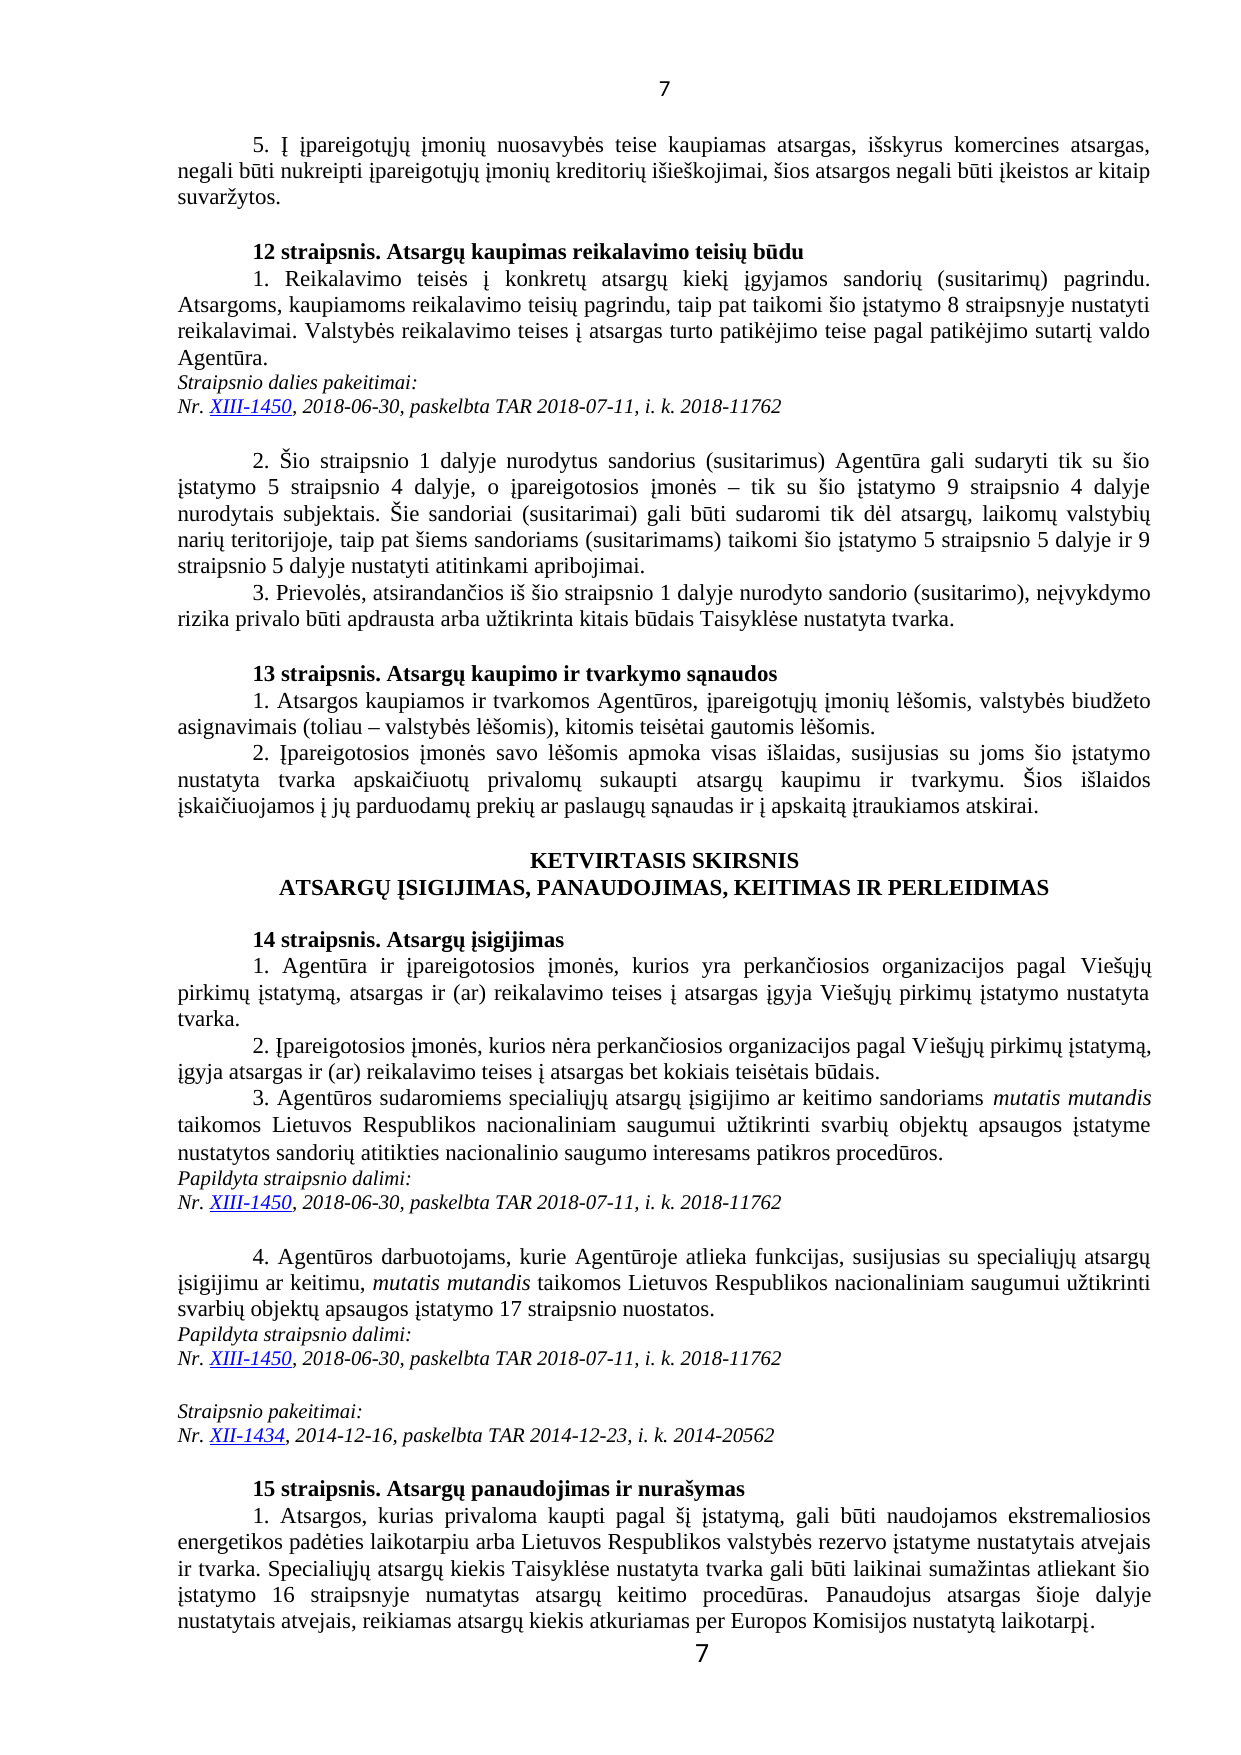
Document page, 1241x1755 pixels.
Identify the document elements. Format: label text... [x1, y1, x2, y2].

text Papildyta straipsnio dalimi: [177, 1322, 1152, 1346]
text Papildyta straipsnio dalimi: [177, 1166, 1152, 1190]
text 14 straipsnis. Atsargų įsigijimas [177, 926, 1152, 953]
text 12 straipsnis. Atsargų kaupimas reikalavimo teisių būdu [177, 238, 1152, 265]
text Nr. XII-1434, 2014-12-16, paskelbta TAR 2014-12-23, i. k. 2014-20562 [177, 1423, 1152, 1447]
text Straipsnio pakeitimai: [177, 1399, 1152, 1423]
text 2. Įpareigotosios įmonės, kurios nėra perkančiosios organizacijos pagal Viešųjų pirkimų įstatymą, įgyja atsargas ir (ar) reikalavimo teises į atsargas bet kokiais teisėtais būdais. [177, 1032, 1152, 1084]
text Nr. XIII-1450, 2018-06-30, paskelbta TAR 2018-07-11, i. k. 2018-11762 [177, 1346, 1152, 1370]
text Nr. XIII-1450, 2018-06-30, paskelbta TAR 2018-07-11, i. k. 2018-11762 [177, 394, 1152, 418]
text Nr. XIII-1450, 2018-06-30, paskelbta TAR 2018-07-11, i. k. 2018-11762 [177, 1190, 1152, 1214]
text 2. Šio straipsnio 1 dalyje nurodytus sandorius (susitarimus) Agentūra gali sudaryti tik su šio įstatymo 5 straipsnio 4 dalyje, o įpareigotosios įmonės – tik su šio įstatymo 9 straipsnio 4 dalyje nurodytais subjektais. Šie sandoriai (susitarimai) gali būti sudaromi tik dėl atsargų, laikomų valstybių narių teritorijoje, taip pat šiems sandoriams (susitarimams) taikomi šio įstatymo 5 straipsnio 5 dalyje ir 9 straipsnio 5 dalyje nustatyti atitinkami apribojimai. [177, 447, 1152, 579]
text 1. Agentūra ir įpareigotosios įmonės, kurios yra perkančiosios organizacijos pagal Viešųjų pirkimų įstatymą, atsargas ir (ar) reikalavimo teises į atsargas įgyja Viešųjų pirkimų įstatymo nustatyta tvarka. [177, 953, 1152, 1032]
text 15 straipsnis. Atsargų panaudojimas ir nurašymas [177, 1476, 1152, 1502]
text 1. Atsargos kaupiamos ir tvarkomos Agentūros, įpareigotųjų įmonių lėšomis, valstybės biudžeto asignavimais (toliau – valstybės lėšomis), kitomis teisėtai gautomis lėšomis. [177, 687, 1152, 739]
text 3. Prievolės, atsirandančios iš šio straipsnio 1 dalyje nurodyto sandorio (susitarimo), neįvykdymo rizika privalo būti apdrausta arba užtikrinta kitais būdais Taisyklėse nustatyta tvarka. [177, 579, 1152, 632]
text 13 straipsnis. Atsargų kaupimo ir tvarkymo sąnaudos [177, 660, 1152, 687]
text 3. Agentūros sudaromiems specialiųjų atsargų įsigijimo ar keitimo sandoriams mutatis mutandis taikomos Lietuvos Respublikos nacionaliniam saugumui užtikrinti svarbių objektų apsaugos įstatyme nustatytos sandorių atitikties nacionalinio saugumo interesams patikros procedūros. [177, 1084, 1152, 1166]
text KETVIRTASIS SKIRSNIS [177, 847, 1152, 873]
text Straipsnio dalies pakeitimai: [177, 370, 1152, 394]
text 1. Reikalavimo teisės į konkretų atsargų kiekį įgyjamos sandorių (susitarimų) pagrindu. Atsargoms, kaupiamoms reikalavimo teisių pagrindu, taip pat taikomi šio įstatymo 8 straipsnyje nustatyti reikalavimai. Valstybės reikalavimo teises į atsargas turto patikėjimo teise pagal patikėjimo sutartį valdo Agentūra. [177, 265, 1152, 370]
text 4. Agentūros darbuotojams, kurie Agentūroje atlieka funkcijas, susijusias su specialiųjų atsargų įsigijimu ar keitimu, mutatis mutandis taikomos Lietuvos Respublikos nacionaliniam saugumui užtikrinti svarbių objektų apsaugos įstatymo 17 straipsnio nuostatos. [177, 1243, 1152, 1322]
text 5. Į įpareigotųjų įmonių nuosavybės teise kaupiamas atsargas, išskyrus komercines atsargas, negali būti nukreipti įpareigotųjų įmonių kreditorių išieškojimai, šios atsargos negali būti įkeistos ar kitaip suvaržytos. [177, 131, 1152, 210]
text 2. Įpareigotosios įmonės savo lėšomis apmoka visas išlaidas, susijusias su joms šio įstatymo nustatyta tvarka apskaičiuotų privalomų sukaupti atsargų kaupimu ir tvarkymu. Šios išlaidos įskaičiuojamos į jų parduodamų prekių ar paslaugų sąnaudas ir į apskaitą įtraukiamos atskirai. [177, 739, 1152, 818]
text ATSARGŲ ĮSIGIJIMAS, PANAUDOJIMAS, KEITIMAS IR PERLEIDIMAS [177, 873, 1152, 900]
text 1. Atsargos, kurias privaloma kaupti pagal šį įstatymą, gali būti naudojamos ekstremaliosios energetikos padėties laikotarpiu arba Lietuvos Respublikos valstybės rezervo įstatyme nustatytais atvejais ir tvarka. Specialiųjų atsargų kiekis Taisyklėse nustatyta tvarka gali būti laikinai sumažintas atliekant šio įstatymo 16 straipsnyje numatytas atsargų keitimo procedūras. Panaudojus atsargas šioje dalyje nustatytais atvejais, reikiamas atsargų kiekis atkuriamas per Europos Komisijos nustatytą laikotarpį. [177, 1502, 1152, 1634]
